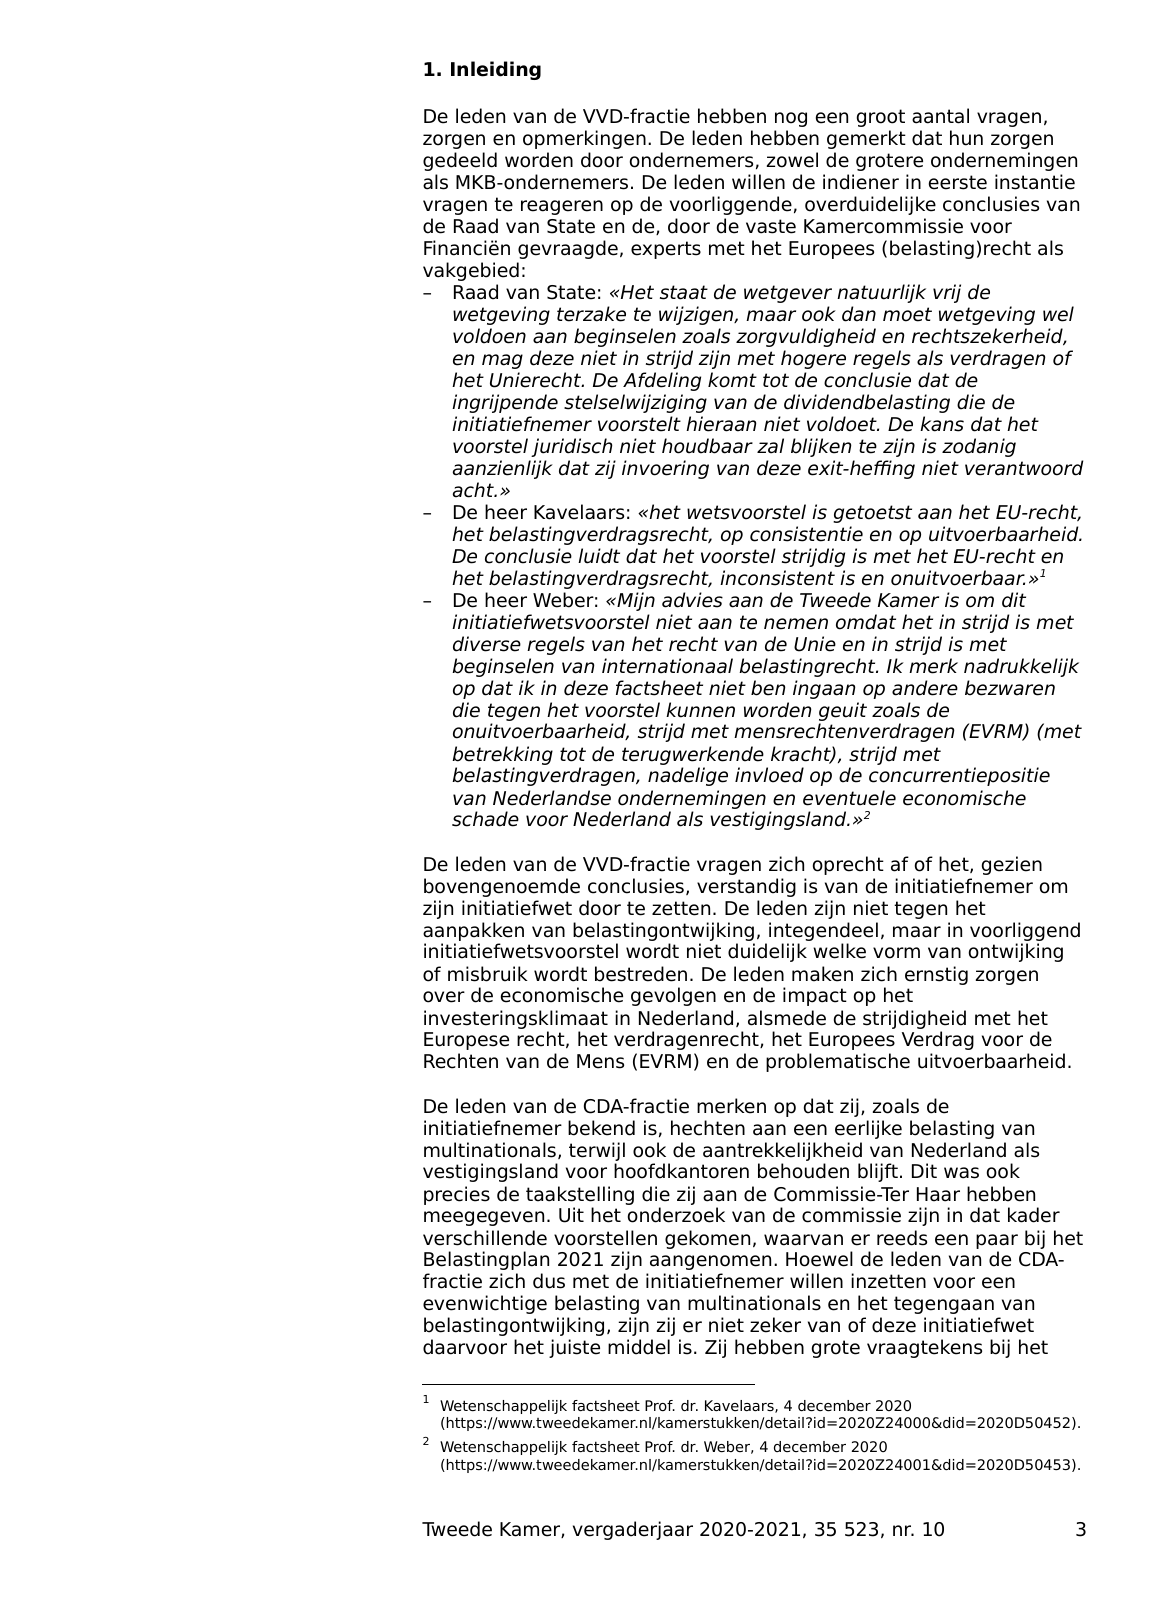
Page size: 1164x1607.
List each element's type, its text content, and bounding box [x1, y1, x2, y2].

text Wetenschappelijk factsheet Prof. dr. Kavelaars, 4 december 2020 (https://www.tweedekamer.nl/kamerstukken/detail?id=2020Z24000&did=2020D50452). [422, 1393, 1087, 1432]
text De leden van de CDA-fractie merken op dat zij, zoals de initiatiefnemer bekend is, hechten aan een eerlijke belasting van multinationals, terwijl ook de aantrekkelijkheid van Nederland als vestigingsland voor hoofdkantoren behouden blijft. Dit was ook precies de taakstelling die zij aan de Commissie-Ter Haar hebben meegegeven. Uit het onderzoek van de commissie zijn in dat kader verschillende voorstellen gekomen, waarvan er reeds een paar bij het Belastingplan 2021 zijn aangenomen. Hoewel de leden van de CDA-fractie zich dus met de initiatiefnemer willen inzetten voor een evenwichtige belasting van multinationals en het tegengaan van belastingontwijking, zijn zij er niet zeker van of deze initiatiefwet daarvoor het juiste middel is. Zij hebben grote vraagtekens bij het [422, 1096, 1087, 1359]
text – Raad van State: «Het staat de wetgever natuurlijk vrij de wetgeving terzake te wijzigen, maar ook dan moet wetgeving wel voldoen aan beginselen zoals zorgvuldigheid en rechtszekerheid, en mag deze niet in strijd zijn met hogere regels als verdragen of het Unierecht. De Afdeling komt tot de conclusie dat de ingrijpende stelselwijziging van de dividendbelasting die de initiatiefnemer voorstelt hieraan niet voldoet. De kans dat het voorstel juridisch niet houdbaar zal blijken te zijn is zodanig aanzienlijk dat zij invoering van deze exit-heffing niet verantwoord acht.» [422, 282, 1087, 502]
subtitle 1. Inleiding [422, 59, 1087, 81]
text – De heer Weber: «Mijn advies aan de Tweede Kamer is om dit initiatiefwetsvoorstel niet aan te nemen omdat het in strijd is met diverse regels van het recht van de Unie en in strijd is met beginselen van internationaal belastingrecht. Ik merk nadrukkelijk op dat ik in deze factsheet niet ben ingaan op andere bezwaren die tegen het voorstel kunnen worden geuit zoals de onuitvoerbaarheid, strijd met mensrechtenverdragen (EVRM) (met betrekking tot de terugwerkende kracht), strijd met belastingverdragen, nadelige invloed op de concurrentiepositie van Nederlandse ondernemingen en eventuele economische schade voor Nederland als vestigingsland.» [422, 589, 1087, 831]
text De leden van de VVD-fractie vragen zich oprecht af of het, gezien bovengenoemde conclusies, verstandig is van de initiatiefnemer om zijn initiatiefwet door te zetten. De leden zijn niet tegen het aanpakken van belastingontwijking, integendeel, maar in voorliggend initiatiefwetsvoorstel wordt niet duidelijk welke vorm van ontwijking of misbruik wordt bestreden. De leden maken zich ernstig zorgen over de economische gevolgen en de impact op het investeringsklimaat in Nederland, alsmede de strijdigheid met het Europese recht, het verdragenrecht, het Europees Verdrag voor de Rechten van de Mens (EVRM) en de problematische uitvoerbaarheid. [422, 853, 1087, 1073]
text De leden van de VVD-fractie hebben nog een groot aantal vragen, zorgen en opmerkingen. De leden hebben gemerkt dat hun zorgen gedeeld worden door ondernemers, zowel de grotere ondernemingen als MKB-ondernemers. De leden willen de indiener in eerste instantie vragen te reageren op de voorliggende, overduidelijke conclusies van de Raad van State en de, door de vaste Kamercommissie voor Financiën gevraagde, experts met het Europees (belasting)recht als vakgebied: [422, 106, 1087, 282]
text Wetenschappelijk factsheet Prof. dr. Weber, 4 december 2020 (https://www.tweedekamer.nl/kamerstukken/detail?id=2020Z24001&did=2020D50453). [422, 1435, 1087, 1474]
text – De heer Kavelaars: «het wetsvoorstel is getoetst aan het EU-recht, het belastingverdragsrecht, op consistentie en op uitvoerbaarheid. De conclusie luidt dat het voorstel strijdig is met het EU-recht en het belastingverdragsrecht, inconsistent is en onuitvoerbaar.» [422, 502, 1087, 589]
